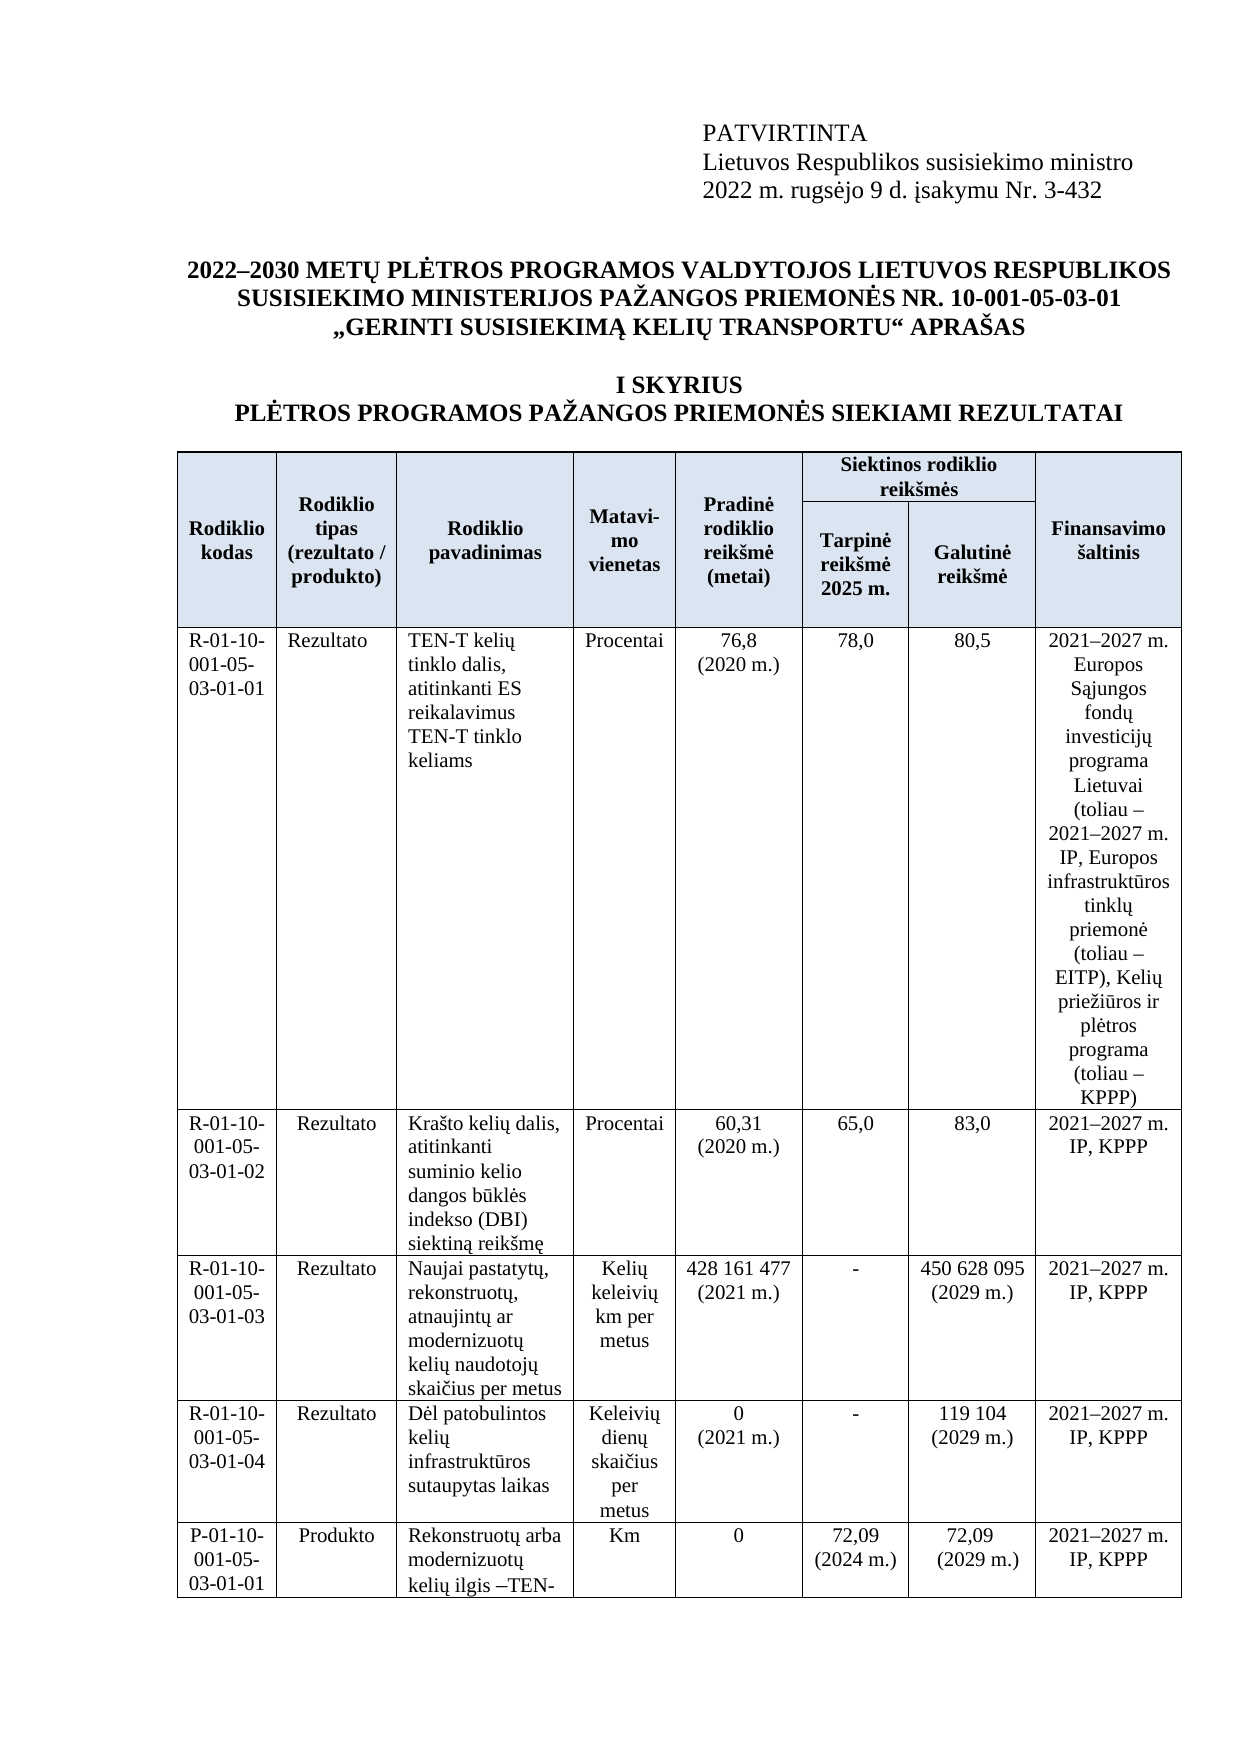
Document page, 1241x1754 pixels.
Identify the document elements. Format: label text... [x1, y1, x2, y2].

table_cell Procentai [574, 1110, 675, 1255]
table_cell Rezultato [277, 628, 396, 1109]
table_cell 119 104 (2029 m.) [909, 1401, 1035, 1522]
table_cell Km [574, 1523, 675, 1597]
text 2022–2030 METŲ PLĖTROS PROGRAMOS VALDYTOJOS LIETUVOS RESPUBLIKOS SUSISIEKIMO MINISTERIJOS PAŽANGOS PRIEMONĖS NR. 10-001-05-03-01 „GERINTI SUSISIEKIMĄ KELIŲ TRANSPORTU“ APRAŠAS [177, 255, 1181, 341]
table_cell 0 (2021 m.) [676, 1401, 802, 1522]
text I SKYRIUS [177, 370, 1181, 398]
table_header Finansavimo šaltinis [1036, 453, 1181, 627]
table_cell R-01-10-001-05-03-01-01 [178, 628, 276, 1109]
table_cell Produkto [277, 1523, 396, 1597]
table_cell 0 [676, 1523, 802, 1597]
table_cell 2021–2027 m. IP, KPPP [1036, 1110, 1181, 1255]
table_cell P-01-10-001-05-03-01-01 [178, 1523, 276, 1597]
table_cell Procentai [574, 628, 675, 1109]
table_cell 2021–2027 m. IP, KPPP [1036, 1256, 1181, 1400]
table_cell R-01-10-001-05-03-01-02 [178, 1110, 276, 1255]
table_cell TEN-T kelių tinklo dalis, atitinkanti ES reikalavimus TEN-T tinklo keliams [397, 628, 573, 1109]
table_cell Rezultato [277, 1256, 396, 1400]
table_header Matavi-mo vienetas [574, 453, 675, 627]
table_cell 80,5 [909, 628, 1035, 1109]
text PATVIRTINTA [702, 118, 1181, 147]
table_cell 72,09 (2024 m.) [803, 1523, 908, 1597]
table_header Rodiklio tipas (rezultato / produkto) [277, 453, 396, 627]
table_cell 2021–2027 m. IP, KPPP [1036, 1401, 1181, 1522]
table_cell 428 161 477 (2021 m.) [676, 1256, 802, 1400]
table_cell Rezultato [277, 1401, 396, 1522]
table_cell Dėl patobulintos kelių infrastruktūros sutaupytas laikas [397, 1401, 573, 1522]
table_header Rodiklio kodas [178, 453, 276, 627]
text 2022 m. rugsėjo 9 d. įsakymu Nr. 3-432 [702, 176, 1181, 204]
table_cell 450 628 095 (2029 m.) [909, 1256, 1035, 1400]
table_header Rodiklio pavadinimas [397, 453, 573, 627]
table_cell 76,8 (2020 m.) [676, 628, 802, 1109]
table_cell Kelių keleivių km per metus [574, 1256, 675, 1400]
table_cell - [803, 1256, 908, 1400]
table_cell 72,09 (2029 m.) [909, 1523, 1035, 1597]
table_cell 60,31 (2020 m.) [676, 1110, 802, 1255]
table_cell 78,0 [803, 628, 908, 1109]
table_cell Rezultato [277, 1110, 396, 1255]
table_cell R-01-10-001-05-03-01-04 [178, 1401, 276, 1522]
table_cell Galutinė reikšmė [909, 502, 1035, 627]
table_cell R-01-10-001-05-03-01-03 [178, 1256, 276, 1400]
table_cell 83,0 [909, 1110, 1035, 1255]
table_cell Krašto kelių dalis, atitinkanti suminio kelio dangos būklės indekso (DBI) siektiną reikšmę [397, 1110, 573, 1255]
table_cell 2021–2027 m. Europos Sąjungos fondų investicijų programa Lietuvai (toliau – 2021–2027 m. IP, Europos infrastruktūros tinklų priemonė (toliau –EITP), Kelių priežiūros ir plėtros programa (toliau – KPPP) [1036, 628, 1181, 1109]
table_cell 65,0 [803, 1110, 908, 1255]
table_header Pradinė rodiklio reikšmė (metai) [676, 453, 802, 627]
table_cell 2021–2027 m. IP, KPPP [1036, 1523, 1181, 1597]
table_cell Rekonstruotų arba modernizuotų kelių ilgis –TEN- [397, 1523, 573, 1597]
table_cell Tarpinė reikšmė 2025 m. [803, 502, 908, 627]
table_cell Naujai pastatytų, rekonstruotų, atnaujintų ar modernizuotų kelių naudotojų skaičius per metus [397, 1256, 573, 1400]
table_cell - [803, 1401, 908, 1522]
table_header Siektinos rodiklio reikšmės [803, 453, 1035, 501]
table_cell Keleivių dienų skaičius per metus [574, 1401, 675, 1522]
text PLĖTROS PROGRAMOS PAŽANGOS PRIEMONĖS SIEKIAMI REZULTATAI [177, 398, 1181, 427]
text Lietuvos Respublikos susisiekimo ministro [702, 147, 1181, 176]
